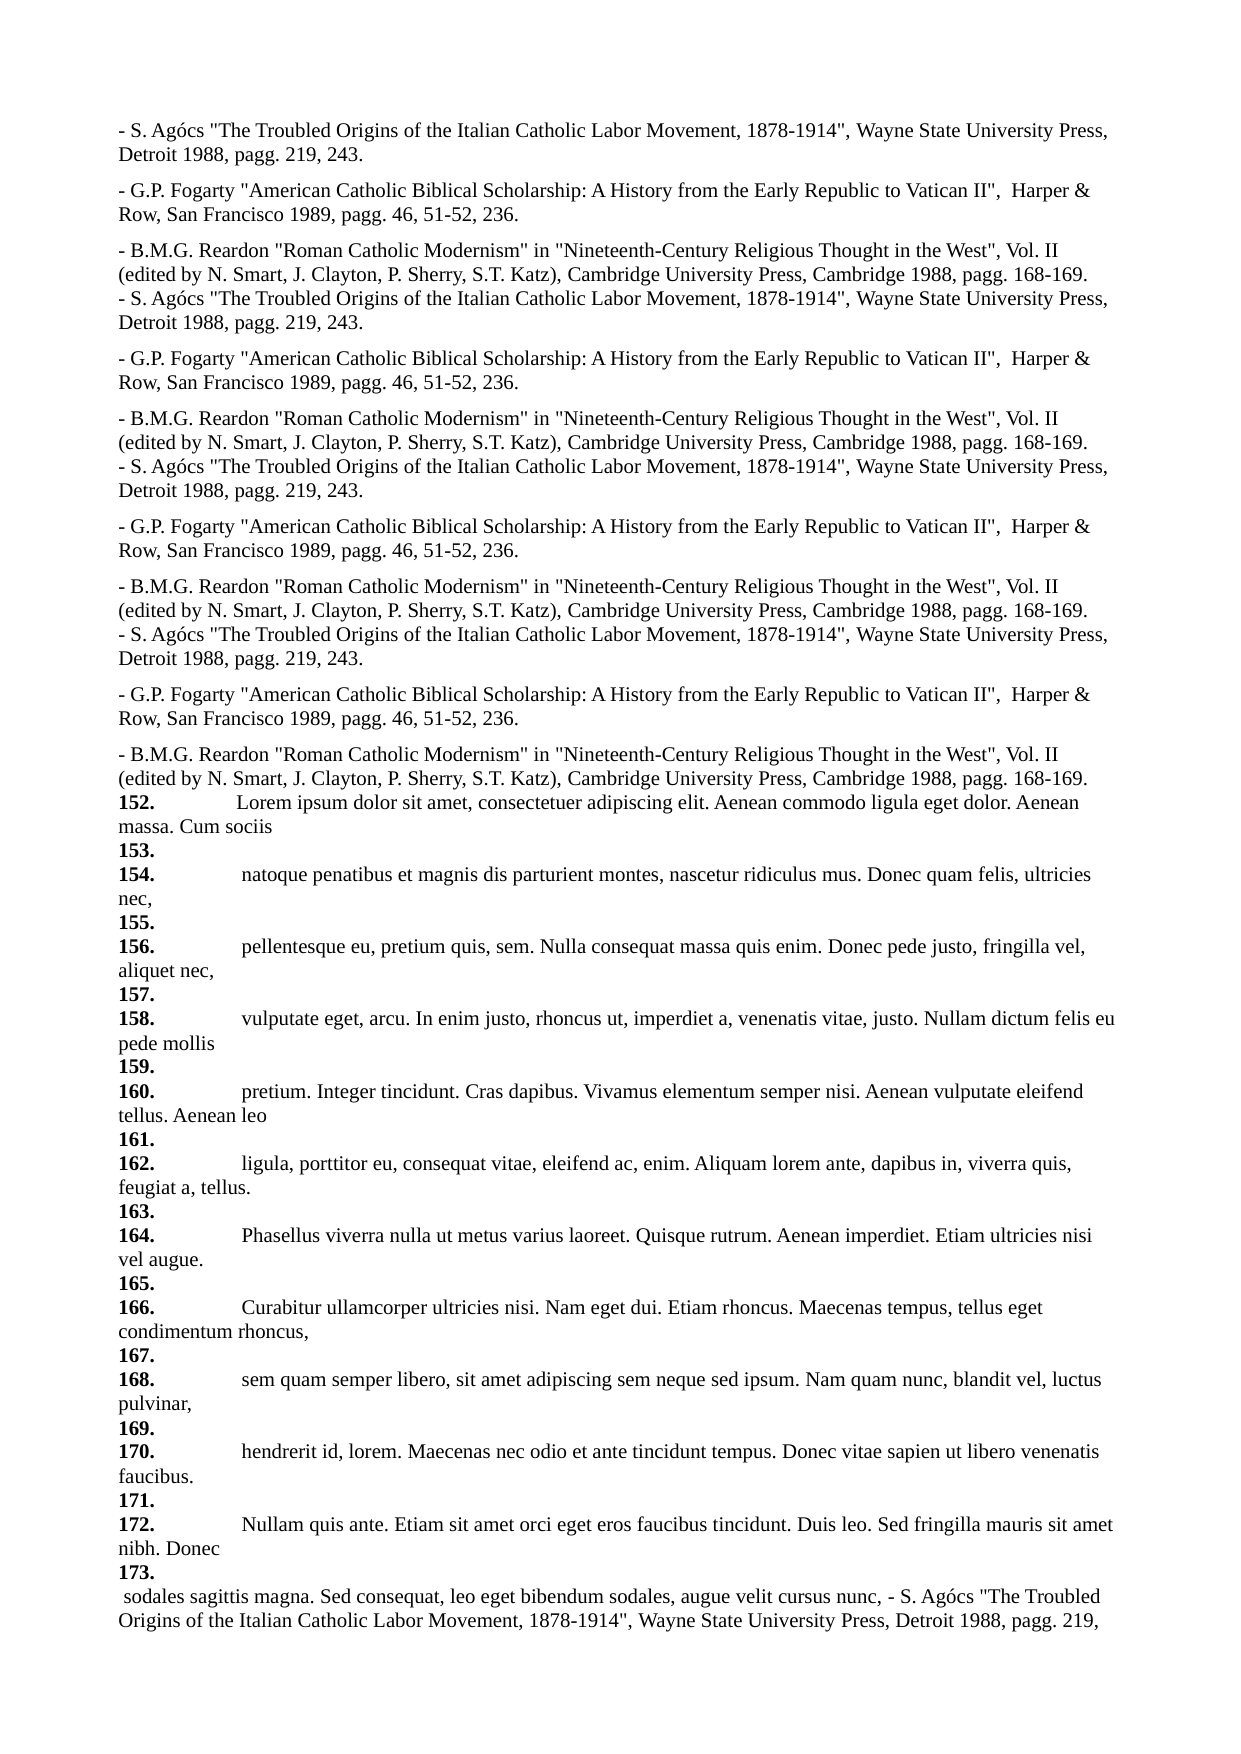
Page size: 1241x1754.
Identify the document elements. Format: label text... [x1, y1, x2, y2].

list - S. Agócs "The Troubled Origins of the Italian Catholic Labor Movement, 1878-1914", Wayne State University Press, Detroit 1988, pagg. 219, 243. [118, 118, 1122, 166]
list - B.M.G. Reardon "Roman Catholic Modernism" in "Nineteenth-Century Religious Thought in the West", Vol. II (edited by N. Smart, J. Clayton, P. Sherry, S.T. Katz), Cambridge University Press, Cambridge 1988, pagg. 168-169. [118, 574, 1122, 622]
list - G.P. Fogarty "American Catholic Biblical Scholarship: A History from the Early Republic to Vatican II", Harper & Row, San Francisco 1989, pagg. 46, 51-52, 236. [118, 514, 1122, 562]
list natoque penatibus et magnis dis parturient montes, nascetur ridiculus mus. Donec quam felis, ultricies nec, [118, 862, 1122, 910]
list - B.M.G. Reardon "Roman Catholic Modernism" in "Nineteenth-Century Religious Thought in the West", Vol. II (edited by N. Smart, J. Clayton, P. Sherry, S.T. Katz), Cambridge University Press, Cambridge 1988, pagg. 168-169. [118, 742, 1122, 790]
list - G.P. Fogarty "American Catholic Biblical Scholarship: A History from the Early Republic to Vatican II", Harper & Row, San Francisco 1989, pagg. 46, 51-52, 236. [118, 178, 1122, 226]
list sem quam semper libero, sit amet adipiscing sem neque sed ipsum. Nam quam nunc, blandit vel, luctus pulvinar, [118, 1367, 1122, 1415]
list - G.P. Fogarty "American Catholic Biblical Scholarship: A History from the Early Republic to Vatican II", Harper & Row, San Francisco 1989, pagg. 46, 51-52, 236. [118, 682, 1122, 730]
list Curabitur ullamcorper ultricies nisi. Nam eget dui. Etiam rhoncus. Maecenas tempus, tellus eget condimentum rhoncus, [118, 1295, 1122, 1343]
list hendrerit id, lorem. Maecenas nec odio et ante tincidunt tempus. Donec vitae sapien ut libero venenatis faucibus. [118, 1439, 1122, 1488]
list - G.P. Fogarty "American Catholic Biblical Scholarship: A History from the Early Republic to Vatican II", Harper & Row, San Francisco 1989, pagg. 46, 51-52, 236. [118, 346, 1122, 394]
list vulputate eget, arcu. In enim justo, rhoncus ut, imperdiet a, venenatis vitae, justo. Nullam dictum felis eu pede mollis [118, 1006, 1122, 1054]
list - B.M.G. Reardon "Roman Catholic Modernism" in "Nineteenth-Century Religious Thought in the West", Vol. II (edited by N. Smart, J. Clayton, P. Sherry, S.T. Katz), Cambridge University Press, Cambridge 1988, pagg. 168-169. [118, 406, 1122, 454]
list - S. Agócs "The Troubled Origins of the Italian Catholic Labor Movement, 1878-1914", Wayne State University Press, Detroit 1988, pagg. 219, 243. [118, 286, 1122, 334]
list - B.M.G. Reardon "Roman Catholic Modernism" in "Nineteenth-Century Religious Thought in the West", Vol. II (edited by N. Smart, J. Clayton, P. Sherry, S.T. Katz), Cambridge University Press, Cambridge 1988, pagg. 168-169. [118, 238, 1122, 286]
list - S. Agócs "The Troubled Origins of the Italian Catholic Labor Movement, 1878-1914", Wayne State University Press, Detroit 1988, pagg. 219, 243. [118, 622, 1122, 670]
list Lorem ipsum dolor sit amet, consectetuer adipiscing elit. Aenean commodo ligula eget dolor. Aenean massa. Cum sociis [118, 790, 1122, 838]
list Nullam quis ante. Etiam sit amet orci eget eros faucibus tincidunt. Duis leo. Sed fringilla mauris sit amet nibh. Donec [118, 1512, 1122, 1560]
list Phasellus viverra nulla ut metus varius laoreet. Quisque rutrum. Aenean imperdiet. Etiam ultricies nisi vel augue. [118, 1223, 1122, 1271]
list - S. Agócs "The Troubled Origins of the Italian Catholic Labor Movement, 1878-1914", Wayne State University Press, Detroit 1988, pagg. 219, 243. [118, 454, 1122, 502]
list pretium. Integer tincidunt. Cras dapibus. Vivamus elementum semper nisi. Aenean vulputate eleifend tellus. Aenean leo [118, 1078, 1122, 1127]
list sodales sagittis magna. Sed consequat, leo eget bibendum sodales, augue velit cursus nunc, - S. Agócs "The Troubled Origins of the Italian Catholic Labor Movement, 1878-1914", Wayne State University Press, Detroit 1988, pagg. 219, [118, 1584, 1122, 1632]
list pellentesque eu, pretium quis, sem. Nulla consequat massa quis enim. Donec pede justo, fringilla vel, aliquet nec, [118, 934, 1122, 982]
list ligula, porttitor eu, consequat vitae, eleifend ac, enim. Aliquam lorem ante, dapibus in, viverra quis, feugiat a, tellus. [118, 1151, 1122, 1199]
